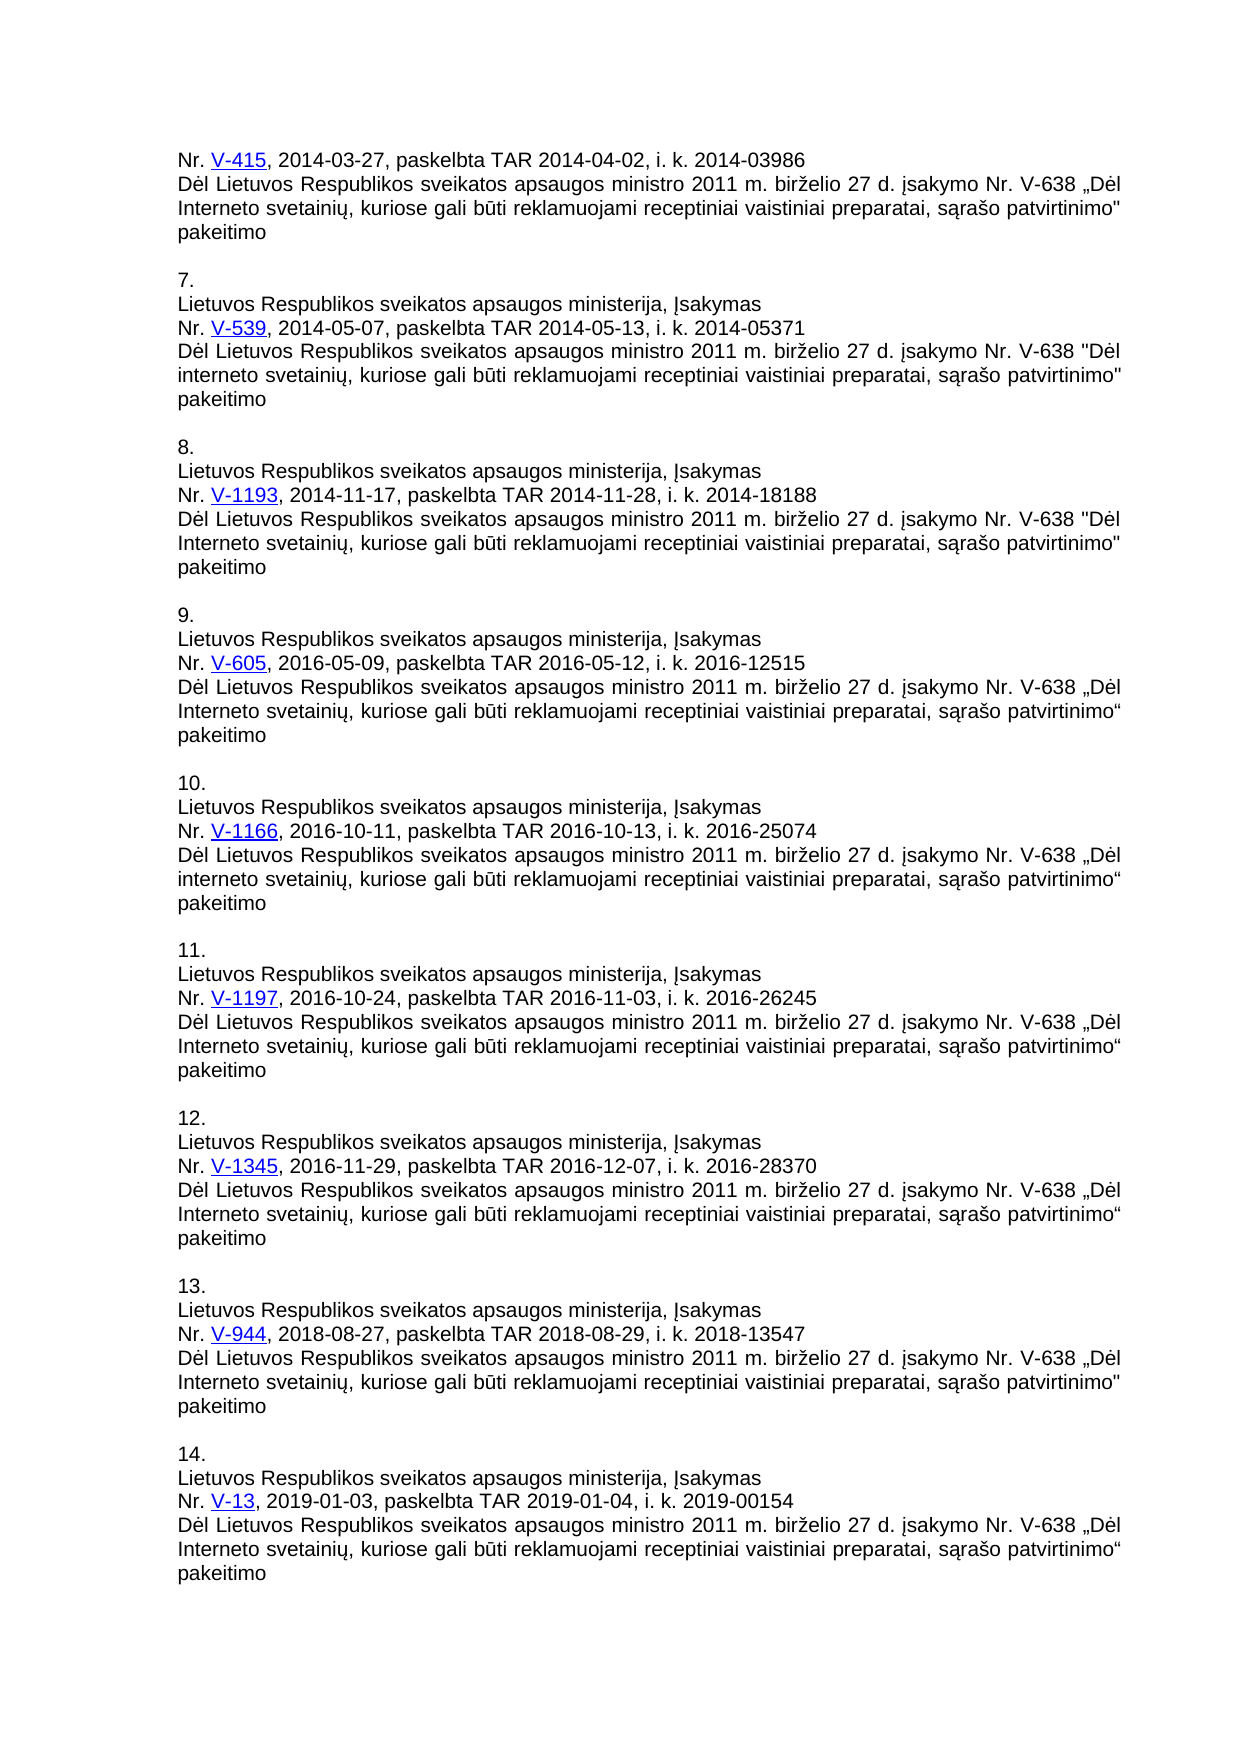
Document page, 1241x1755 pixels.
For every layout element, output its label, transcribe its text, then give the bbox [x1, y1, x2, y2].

text 8. [177, 435, 1122, 459]
text Dėl Lietuvos Respublikos sveikatos apsaugos ministro 2011 m. birželio 27 d. įsakymo Nr. V-638 „Dėl Interneto svetainių, kuriose gali būti reklamuojami receptiniai vaistiniai preparatai, sąrašo patvirtinimo“ pakeitimo [177, 1178, 1122, 1250]
text Nr. V-415, 2014-03-27, paskelbta TAR 2014-04-02, i. k. 2014-03986 [177, 148, 1122, 172]
text Dėl Lietuvos Respublikos sveikatos apsaugos ministro 2011 m. birželio 27 d. įsakymo Nr. V-638 „Dėl interneto svetainių, kuriose gali būti reklamuojami receptiniai vaistiniai preparatai, sąrašo patvirtinimo“ pakeitimo [177, 842, 1122, 914]
text Lietuvos Respublikos sveikatos apsaugos ministerija, Įsakymas [177, 459, 1122, 483]
text 10. [177, 771, 1122, 794]
text Dėl Lietuvos Respublikos sveikatos apsaugos ministro 2011 m. birželio 27 d. įsakymo Nr. V-638 „Dėl Interneto svetainių, kuriose gali būti reklamuojami receptiniai vaistiniai preparatai, sąrašo patvirtinimo" pakeitimo [177, 1346, 1122, 1417]
text Dėl Lietuvos Respublikos sveikatos apsaugos ministro 2011 m. birželio 27 d. įsakymo Nr. V-638 „Dėl Interneto svetainių, kuriose gali būti reklamuojami receptiniai vaistiniai preparatai, sąrašo patvirtinimo“ pakeitimo [177, 1513, 1122, 1585]
text Dėl Lietuvos Respublikos sveikatos apsaugos ministro 2011 m. birželio 27 d. įsakymo Nr. V-638 "Dėl interneto svetainių, kuriose gali būti reklamuojami receptiniai vaistiniai preparatai, sąrašo patvirtinimo" pakeitimo [177, 339, 1122, 411]
text Lietuvos Respublikos sveikatos apsaugos ministerija, Įsakymas [177, 1298, 1122, 1322]
text Lietuvos Respublikos sveikatos apsaugos ministerija, Įsakymas [177, 1130, 1122, 1154]
text Dėl Lietuvos Respublikos sveikatos apsaugos ministro 2011 m. birželio 27 d. įsakymo Nr. V-638 „Dėl Interneto svetainių, kuriose gali būti reklamuojami receptiniai vaistiniai preparatai, sąrašo patvirtinimo“ pakeitimo [177, 675, 1122, 747]
text 9. [177, 603, 1122, 627]
text Nr. V-539, 2014-05-07, paskelbta TAR 2014-05-13, i. k. 2014-05371 [177, 315, 1122, 339]
text Nr. V-1197, 2016-10-24, paskelbta TAR 2016-11-03, i. k. 2016-26245 [177, 986, 1122, 1010]
text Nr. V-13, 2019-01-03, paskelbta TAR 2019-01-04, i. k. 2019-00154 [177, 1489, 1122, 1513]
text Dėl Lietuvos Respublikos sveikatos apsaugos ministro 2011 m. birželio 27 d. įsakymo Nr. V-638 "Dėl Interneto svetainių, kuriose gali būti reklamuojami receptiniai vaistiniai preparatai, sąrašo patvirtinimo" pakeitimo [177, 507, 1122, 579]
text 12. [177, 1106, 1122, 1130]
text Nr. V-1345, 2016-11-29, paskelbta TAR 2016-12-07, i. k. 2016-28370 [177, 1154, 1122, 1178]
text 7. [177, 267, 1122, 291]
text Lietuvos Respublikos sveikatos apsaugos ministerija, Įsakymas [177, 627, 1122, 651]
text Nr. V-1166, 2016-10-11, paskelbta TAR 2016-10-13, i. k. 2016-25074 [177, 818, 1122, 842]
text Lietuvos Respublikos sveikatos apsaugos ministerija, Įsakymas [177, 962, 1122, 986]
text 13. [177, 1274, 1122, 1298]
text Lietuvos Respublikos sveikatos apsaugos ministerija, Įsakymas [177, 794, 1122, 818]
text Dėl Lietuvos Respublikos sveikatos apsaugos ministro 2011 m. birželio 27 d. įsakymo Nr. V-638 „Dėl Interneto svetainių, kuriose gali būti reklamuojami receptiniai vaistiniai preparatai, sąrašo patvirtinimo“ pakeitimo [177, 1010, 1122, 1082]
text Nr. V-944, 2018-08-27, paskelbta TAR 2018-08-29, i. k. 2018-13547 [177, 1322, 1122, 1346]
text Nr. V-1193, 2014-11-17, paskelbta TAR 2014-11-28, i. k. 2014-18188 [177, 483, 1122, 507]
text Lietuvos Respublikos sveikatos apsaugos ministerija, Įsakymas [177, 1465, 1122, 1489]
text 14. [177, 1441, 1122, 1465]
text Nr. V-605, 2016-05-09, paskelbta TAR 2016-05-12, i. k. 2016-12515 [177, 651, 1122, 675]
text Lietuvos Respublikos sveikatos apsaugos ministerija, Įsakymas [177, 291, 1122, 315]
text 11. [177, 938, 1122, 962]
text Dėl Lietuvos Respublikos sveikatos apsaugos ministro 2011 m. birželio 27 d. įsakymo Nr. V-638 „Dėl Interneto svetainių, kuriose gali būti reklamuojami receptiniai vaistiniai preparatai, sąrašo patvirtinimo" pakeitimo [177, 172, 1122, 243]
